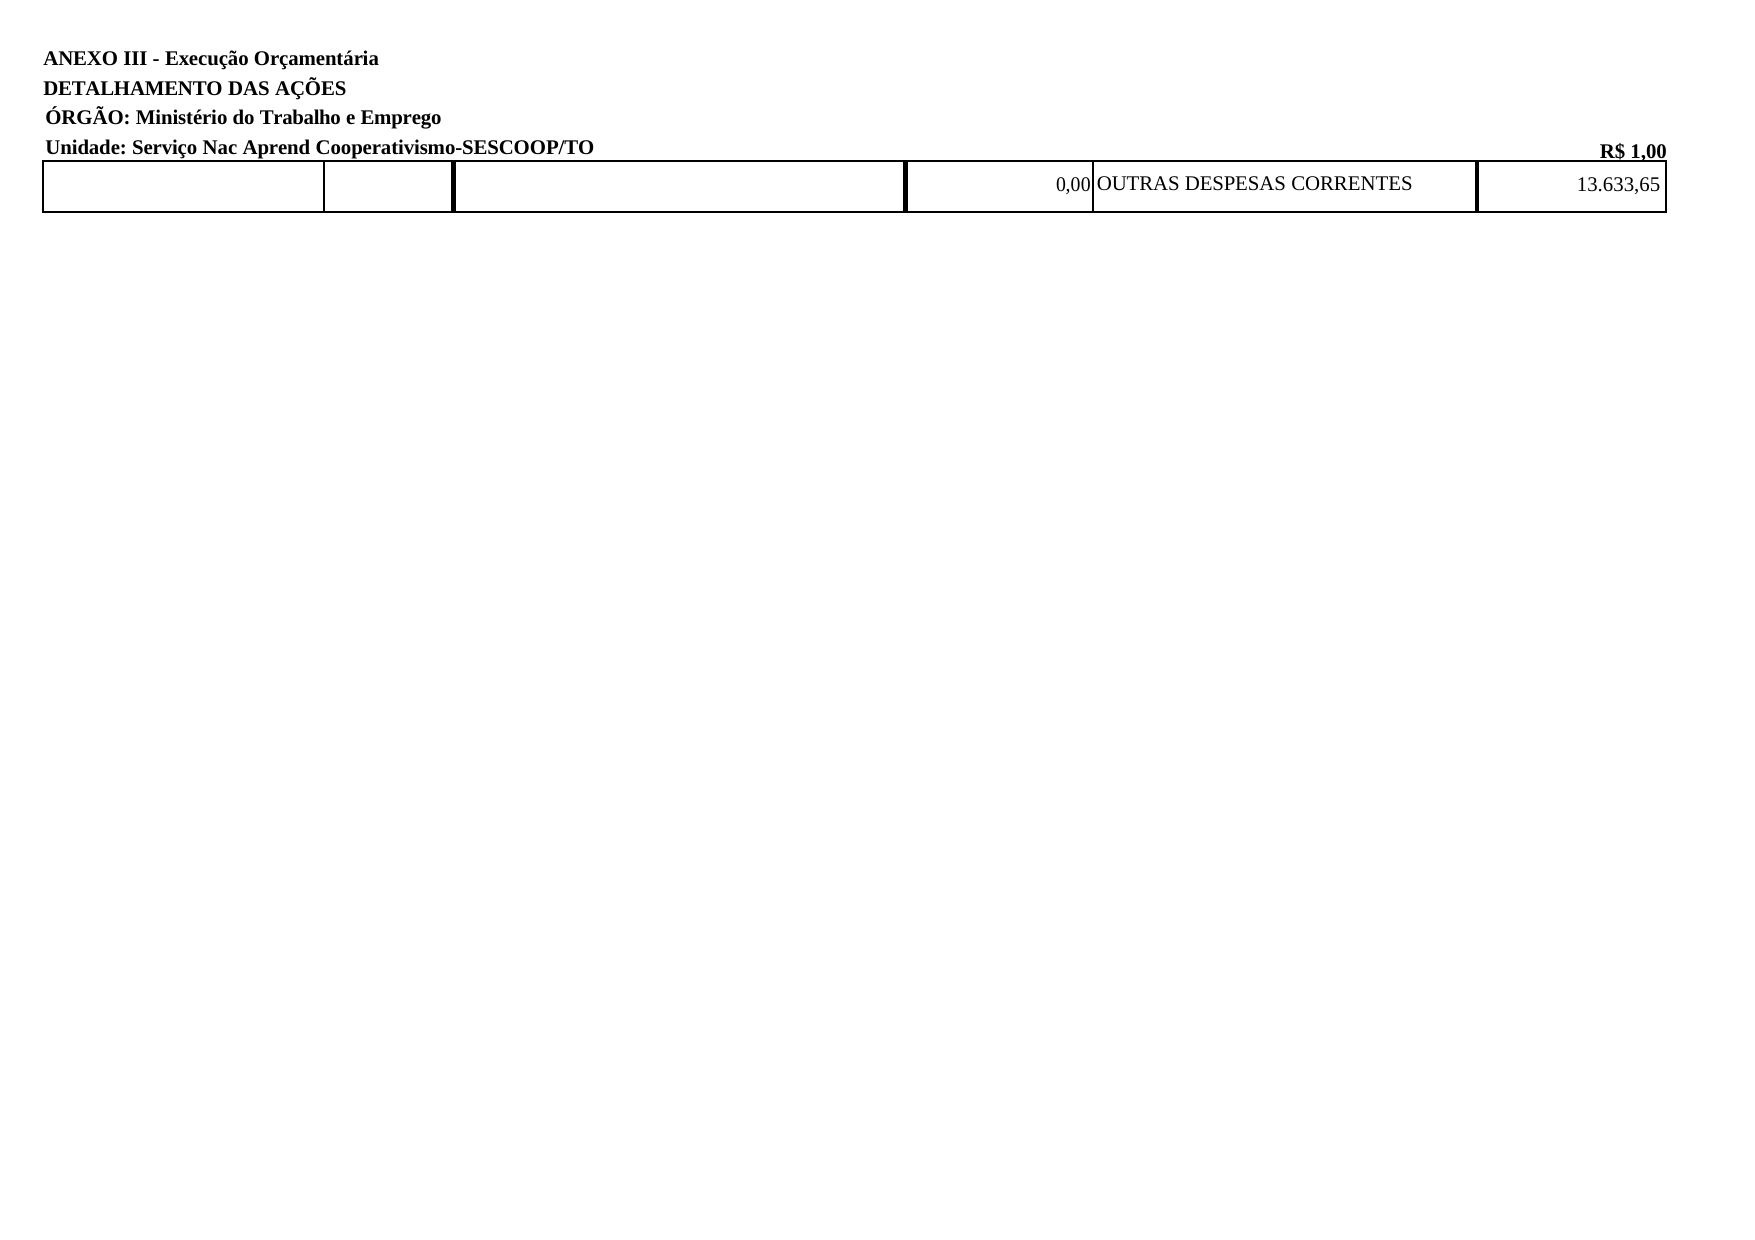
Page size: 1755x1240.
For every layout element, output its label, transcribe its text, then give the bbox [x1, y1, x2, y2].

table_cell [456, 162, 903, 211]
table_cell OUTRAS DESPESAS CORRENTES [1094, 162, 1475, 211]
table_cell 13.633,65 [1479, 162, 1665, 211]
table_cell 0,00 [908, 162, 1092, 211]
table_cell [325, 162, 451, 211]
table_cell [44, 162, 323, 211]
